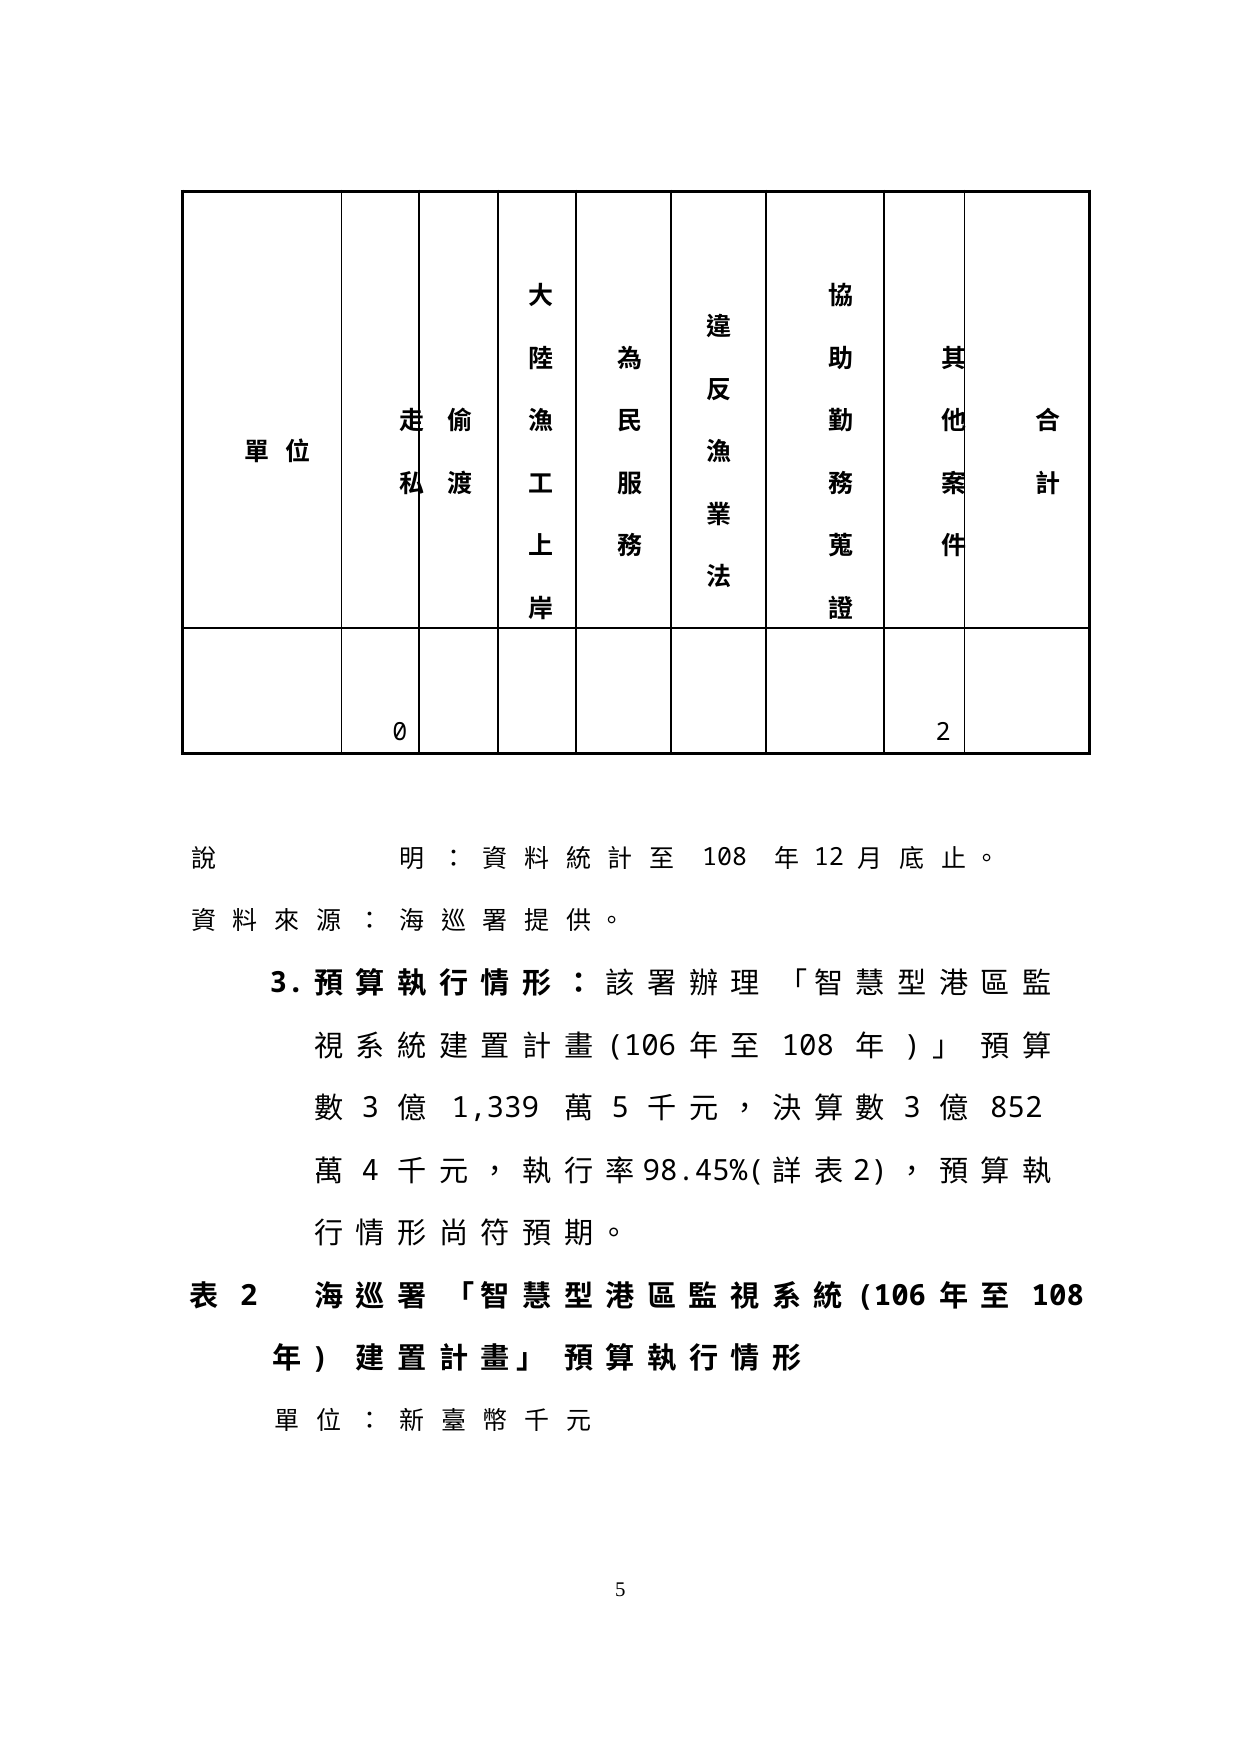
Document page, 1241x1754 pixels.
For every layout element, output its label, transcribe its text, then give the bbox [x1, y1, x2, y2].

table_header 偷渡 [420, 193, 497, 627]
table_header 合計 [965, 193, 1088, 627]
text 說 明：資料統計至108年12月底止。 [180, 814, 1058, 877]
table_cell [499, 629, 575, 752]
table_cell [420, 629, 497, 752]
table_header 走私 [342, 193, 418, 627]
table_header 違反漁業法 [672, 193, 765, 627]
text 資料來源：海巡署提供。 [180, 877, 1058, 939]
table_cell [577, 629, 670, 752]
text 表2 海巡署「智慧型港區監視系統(106年至108年) 建置計畫」預算執行情形 單位：新臺幣千元 [183, 1252, 1109, 1439]
table_cell [965, 629, 1088, 752]
table_header 其他案件 [885, 193, 964, 627]
table_header 大陸漁工上岸 [499, 193, 575, 627]
table_header 協助勤務蒐證 [767, 193, 883, 627]
table_header 為民 服務 [577, 193, 670, 627]
text 3.預算執行情形：該署辦理「智慧型港區監視系統建置計畫(106年至108年)」預算數3億1,339萬5千元，決算數3億852萬4千元，執行率98.45%(詳表2)，預算執行情形尚符預期。 [242, 939, 1058, 1252]
table_cell [184, 629, 341, 752]
table_cell [767, 629, 883, 752]
table_header 單位 [184, 193, 341, 627]
table_cell 0 [342, 629, 418, 752]
table_cell [672, 629, 765, 752]
table_cell 2 [885, 629, 964, 752]
